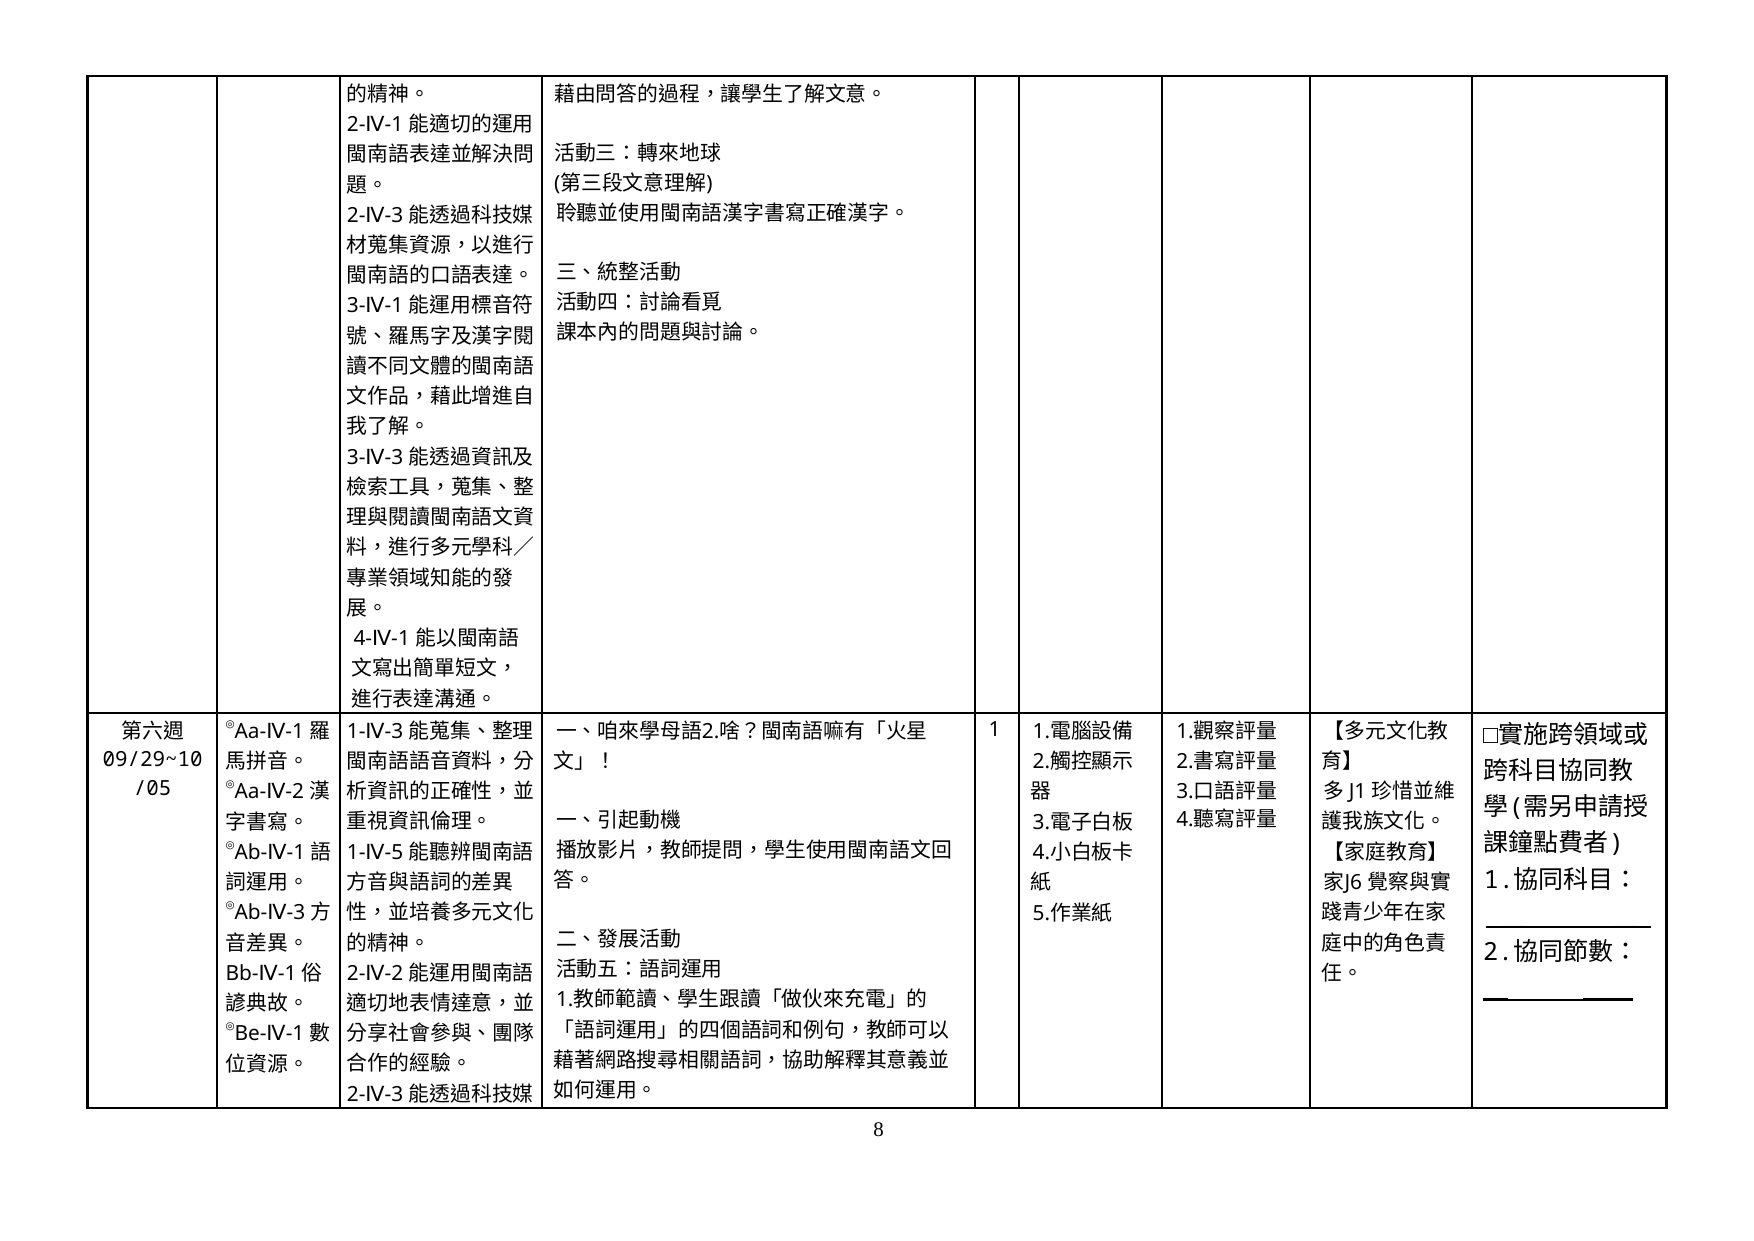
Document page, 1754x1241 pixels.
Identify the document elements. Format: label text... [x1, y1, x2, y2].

table_cell [89, 77, 216, 712]
table_cell 第六週 09/29~10/05 [89, 714, 216, 1107]
table_cell 的精神。 2-Ⅳ-1 能適切的運用閩南語表達並解決問題。 2-Ⅳ-3 能透過科技媒材蒐集資源，以進行閩南語的口語表達。 3-Ⅳ-1 能運用標音符號、羅馬字及漢字閱讀不同文體的閩南語文作品，藉此增進自我了解。 3-Ⅳ-3 能透過資訊及檢索工具，蒐集、整理與閱讀閩南語文資料，進行多元學科／專業領域知能的發展。 4-Ⅳ-1 能以閩南語文寫出簡單短文，進行表達溝通。 [341, 77, 541, 712]
table_cell [1473, 77, 1665, 712]
table_cell □實施跨領域或跨科目協同教學(需另申請授課鐘點費者) 1.協同科目： ＿ ＿ 2.協同節數： ＿ ＿＿ [1473, 714, 1665, 1107]
table_cell [1311, 77, 1471, 712]
table_cell [976, 77, 1018, 712]
table_cell ◎Aa-Ⅳ-1 羅馬拼音。 ◎Aa-Ⅳ-2 漢字書寫。 ◎Ab-Ⅳ-1 語詞運用。 ◎Ab-Ⅳ-3 方音差異。 Bb-Ⅳ-1 俗諺典故。 ◎Be-Ⅳ-1 數位資源。 [218, 714, 339, 1107]
table_cell 1.觀察評量 2.書寫評量 3.口語評量 4.聽寫評量 [1163, 714, 1309, 1107]
table_cell 1.電腦設備 2.觸控顯示器 3.電子白板 4.小白板卡紙 5.作業紙 [1020, 714, 1161, 1107]
table_cell [1163, 77, 1309, 712]
table_cell [1020, 77, 1161, 712]
table_cell 【多元文化教育】 多J1 珍惜並維護我族文化。 【家庭教育】 家J6 覺察與實踐青少年在家庭中的角色責任。 [1311, 714, 1471, 1107]
table_cell 藉由問答的過程，讓學生了解文意。 活動三：轉來地球 (第三段文意理解) 聆聽並使用閩南語漢字書寫正確漢字。 三、統整活動 活動四：討論看覓 課本內的問題與討論。 [543, 77, 974, 712]
table_cell [218, 77, 339, 712]
table_cell 1-Ⅳ-3 能蒐集、整理閩南語語音資料，分析資訊的正確性，並重視資訊倫理。 1-Ⅳ-5 能聽辨閩南語方音與語詞的差異性，並培養多元文化的精神。 2-Ⅳ-2 能運用閩南語適切地表情達意，並分享社會參與、團隊合作的經驗。 2-Ⅳ-3 能透過科技媒 [341, 714, 541, 1107]
table_cell 1 [976, 714, 1018, 1107]
table_cell 一、咱來學母語2.啥？閩南語嘛有「火星文」！ 一、引起動機 播放影片，教師提問，學生使用閩南語文回答。 二、發展活動 活動五：語詞運用 1.教師範讀、學生跟讀「做伙來充電」的「語詞運用」的四個語詞和例句，教師可以藉著網路搜尋相關語詞，協助解釋其意義並如何運用。 [543, 714, 974, 1107]
